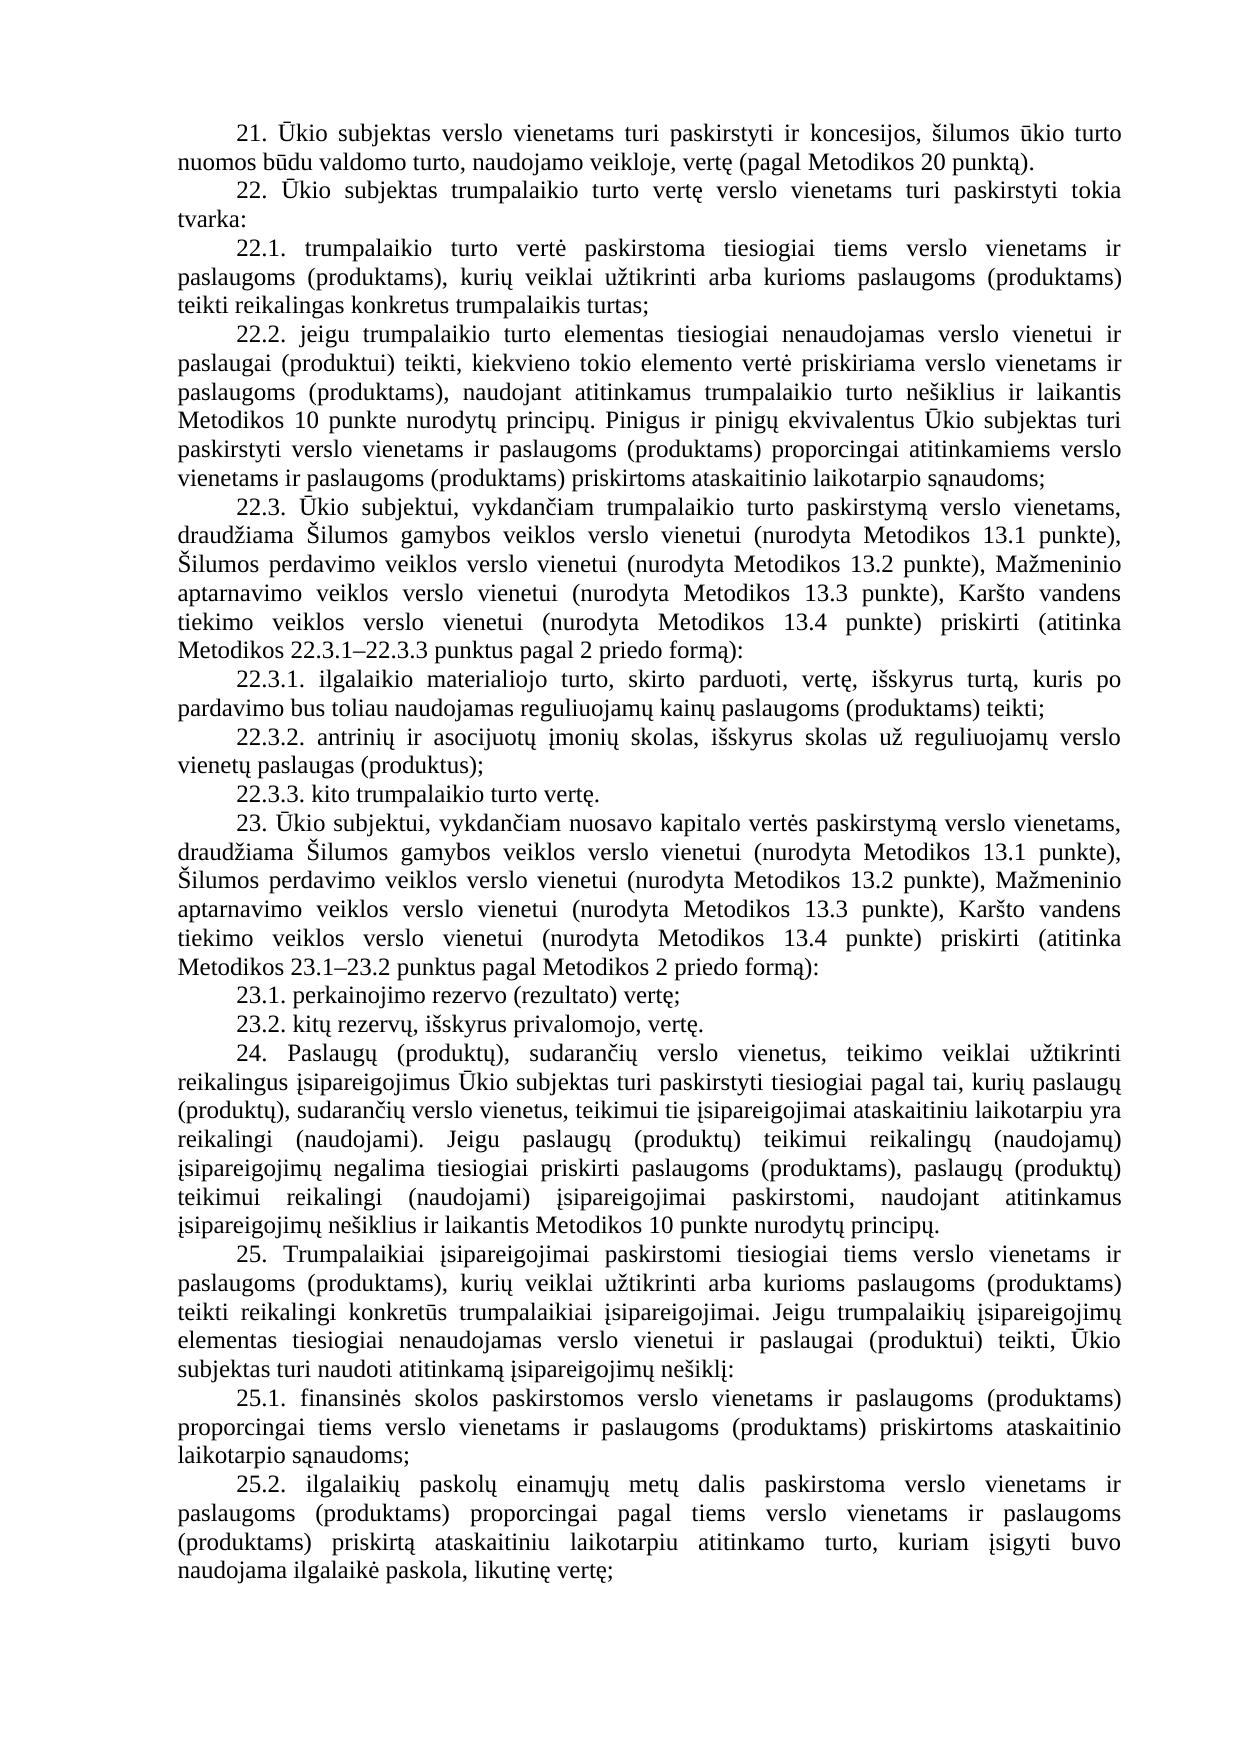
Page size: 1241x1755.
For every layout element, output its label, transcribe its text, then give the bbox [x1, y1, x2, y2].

text 24. Paslaugų (produktų), sudarančių verslo vienetus, teikimo veiklai užtikrinti reikalingus įsipareigojimus Ūkio subjektas turi paskirstyti tiesiogiai pagal tai, kurių paslaugų (produktų), sudarančių verslo vienetus, teikimui tie įsipareigojimai ataskaitiniu laikotarpiu yra reikalingi (naudojami). Jeigu paslaugų (produktų) teikimui reikalingų (naudojamų) įsipareigojimų negalima tiesiogiai priskirti paslaugoms (produktams), paslaugų (produktų) teikimui reikalingi (naudojami) įsipareigojimai paskirstomi, naudojant atitinkamus įsipareigojimų nešiklius ir laikantis Metodikos 10 punkte nurodytų principų. [177, 1038, 1122, 1239]
text 22.3.2. antrinių ir asocijuotų įmonių skolas, išskyrus skolas už reguliuojamų verslo vienetų paslaugas (produktus); [177, 722, 1122, 779]
text 23.2. kitų rezervų, išskyrus privalomojo, vertę. [177, 1009, 1122, 1038]
text 22.2. jeigu trumpalaikio turto elementas tiesiogiai nenaudojamas verslo vienetui ir paslaugai (produktui) teikti, kiekvieno tokio elemento vertė priskiriama verslo vienetams ir paslaugoms (produktams), naudojant atitinkamus trumpalaikio turto nešiklius ir laikantis Metodikos 10 punkte nurodytų principų. Pinigus ir pinigų ekvivalentus Ūkio subjektas turi paskirstyti verslo vienetams ir paslaugoms (produktams) proporcingai atitinkamiems verslo vienetams ir paslaugoms (produktams) priskirtoms ataskaitinio laikotarpio sąnaudoms; [177, 319, 1122, 492]
text 25. Trumpalaikiai įsipareigojimai paskirstomi tiesiogiai tiems verslo vienetams ir paslaugoms (produktams), kurių veiklai užtikrinti arba kurioms paslaugoms (produktams) teikti reikalingi konkretūs trumpalaikiai įsipareigojimai. Jeigu trumpalaikių įsipareigojimų elementas tiesiogiai nenaudojamas verslo vienetui ir paslaugai (produktui) teikti, Ūkio subjektas turi naudoti atitinkamą įsipareigojimų nešiklį: [177, 1239, 1122, 1383]
text 22.1. trumpalaikio turto vertė paskirstoma tiesiogiai tiems verslo vienetams ir paslaugoms (produktams), kurių veiklai užtikrinti arba kurioms paslaugoms (produktams) teikti reikalingas konkretus trumpalaikis turtas; [177, 233, 1122, 319]
text 22.3.3. kito trumpalaikio turto vertę. [177, 779, 1122, 808]
text 23. Ūkio subjektui, vykdančiam nuosavo kapitalo vertės paskirstymą verslo vienetams, draudžiama Šilumos gamybos veiklos verslo vienetui (nurodyta Metodikos 13.1 punkte), Šilumos perdavimo veiklos verslo vienetui (nurodyta Metodikos 13.2 punkte), Mažmeninio aptarnavimo veiklos verslo vienetui (nurodyta Metodikos 13.3 punkte), Karšto vandens tiekimo veiklos verslo vienetui (nurodyta Metodikos 13.4 punkte) priskirti (atitinka Metodikos 23.1–23.2 punktus pagal Metodikos 2 priedo formą): [177, 808, 1122, 981]
text 21. Ūkio subjektas verslo vienetams turi paskirstyti ir koncesijos, šilumos ūkio turto nuomos būdu valdomo turto, naudojamo veikloje, vertę (pagal Metodikos 20 punktą). [177, 118, 1122, 176]
text 22. Ūkio subjektas trumpalaikio turto vertę verslo vienetams turi paskirstyti tokia tvarka: [177, 176, 1122, 233]
text 25.1. finansinės skolos paskirstomos verslo vienetams ir paslaugoms (produktams) proporcingai tiems verslo vienetams ir paslaugoms (produktams) priskirtoms ataskaitinio laikotarpio sąnaudoms; [177, 1383, 1122, 1469]
text 25.2. ilgalaikių paskolų einamųjų metų dalis paskirstoma verslo vienetams ir paslaugoms (produktams) proporcingai pagal tiems verslo vienetams ir paslaugoms (produktams) priskirtą ataskaitiniu laikotarpiu atitinkamo turto, kuriam įsigyti buvo naudojama ilgalaikė paskola, likutinę vertę; [177, 1469, 1122, 1584]
text 22.3.1. ilgalaikio materialiojo turto, skirto parduoti, vertę, išskyrus turtą, kuris po pardavimo bus toliau naudojamas reguliuojamų kainų paslaugoms (produktams) teikti; [177, 664, 1122, 722]
text 23.1. perkainojimo rezervo (rezultato) vertę; [177, 981, 1122, 1009]
text 22.3. Ūkio subjektui, vykdančiam trumpalaikio turto paskirstymą verslo vienetams, draudžiama Šilumos gamybos veiklos verslo vienetui (nurodyta Metodikos 13.1 punkte), Šilumos perdavimo veiklos verslo vienetui (nurodyta Metodikos 13.2 punkte), Mažmeninio aptarnavimo veiklos verslo vienetui (nurodyta Metodikos 13.3 punkte), Karšto vandens tiekimo veiklos verslo vienetui (nurodyta Metodikos 13.4 punkte) priskirti (atitinka Metodikos 22.3.1–22.3.3 punktus pagal 2 priedo formą): [177, 492, 1122, 664]
